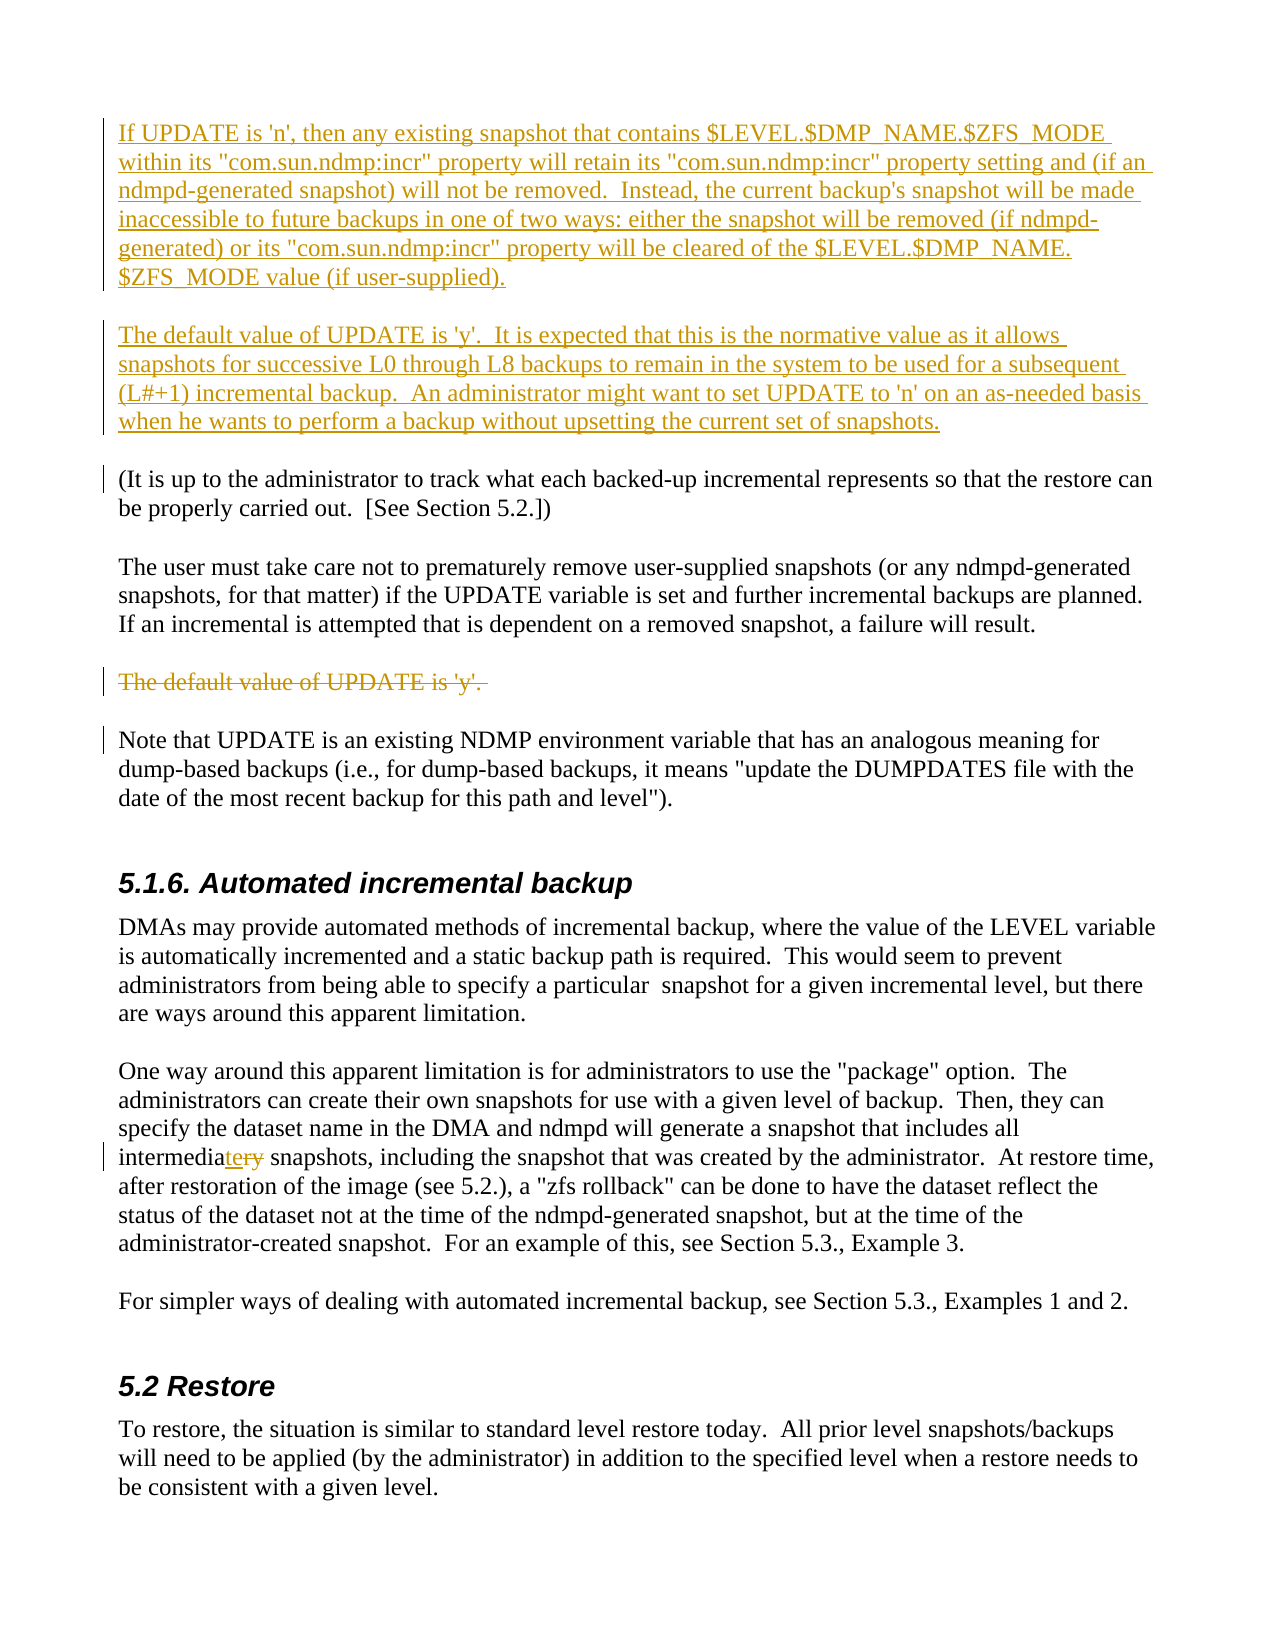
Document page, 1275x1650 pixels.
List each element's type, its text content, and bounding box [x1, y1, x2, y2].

text One way around this apparent limitation is for administrators to use the "package" option. The administrators can create their own snapshots for use with a given level of backup. Then, they can specify the dataset name in the DMA and ndmpd will generate a snapshot that includes all intermediate snapshots, including the snapshot that was created by the administrator. At restore time, after restoration of the image (see 5.2.), a "zfs rollback" can be done to have the dataset reflect the status of the dataset not at the time of the ndmpd-generated snapshot, but at the time of the administrator-created snapshot. For an example of this, see Section 5.3., Example 3. [118, 1056, 1157, 1257]
text To restore, the situation is similar to standard level restore today. All prior level snapshots/backups will need to be applied (by the administrator) in addition to the specified level when a restore needs to be consistent with a given level. [118, 1414, 1157, 1501]
text (It is up to the administrator to track what each backed-up incremental represents so that the restore can be properly carried out. [See Section 5.2.]) [118, 464, 1157, 522]
text Note that UPDATE is an existing NDMP environment variable that has an analogous meaning for dump-based backups (i.e., for dump-based backups, it means "update the DUMPDATES file with the date of the most recent backup for this path and level"). [118, 667, 1157, 696]
text The default value of UPDATE is 'y'. It is expected that this is the normative value as it allows snapshots for successive L0 through L8 backups to remain in the system to be used for a subsequent (L#+1) incremental backup. An administrator might want to set UPDATE to 'n' on an as-needed basis when he wants to perform a backup without upsetting the current set of snapshots. [118, 320, 1157, 435]
text The user must take care not to prematurely remove user-supplied snapshots (or any ndmpd-generated snapshots, for that matter) if the UPDATE variable is set and further incremental backups are planned. If an incremental is attempted that is dependent on a removed snapshot, a failure will result. [118, 552, 1157, 638]
subtitle 5.2 Restore [118, 1368, 1157, 1402]
subtitle 5.1.6. Automated incremental backup [118, 866, 1157, 900]
text DMAs may provide automated methods of incremental backup, where the value of the LEVEL variable is automatically incremented and a static backup path is required. This would seem to prevent administrators from being able to specify a particular snapshot for a given incremental level, but there are ways around this apparent limitation. [118, 912, 1157, 1027]
text For simpler ways of dealing with automated incremental backup, see Section 5.3., Examples 1 and 2. [118, 1286, 1157, 1315]
text If UPDATE is 'n', then any existing snapshot that contains $LEVEL.$DMP_NAME.$ZFS_MODE within its "com.sun.ndmp:incr" property will retain its "com.sun.ndmp:incr" property setting and (if an ndmpd-generated snapshot) will not be removed. Instead, the current backup's snapshot will be made inaccessible to future backups in one of two ways: either the snapshot will be removed (if ndmpd-generated) or its "com.sun.ndmp:incr" property will be cleared of the $LEVEL.$DMP_NAME.$ZFS_MODE value (if user-supplied). [118, 118, 1157, 291]
